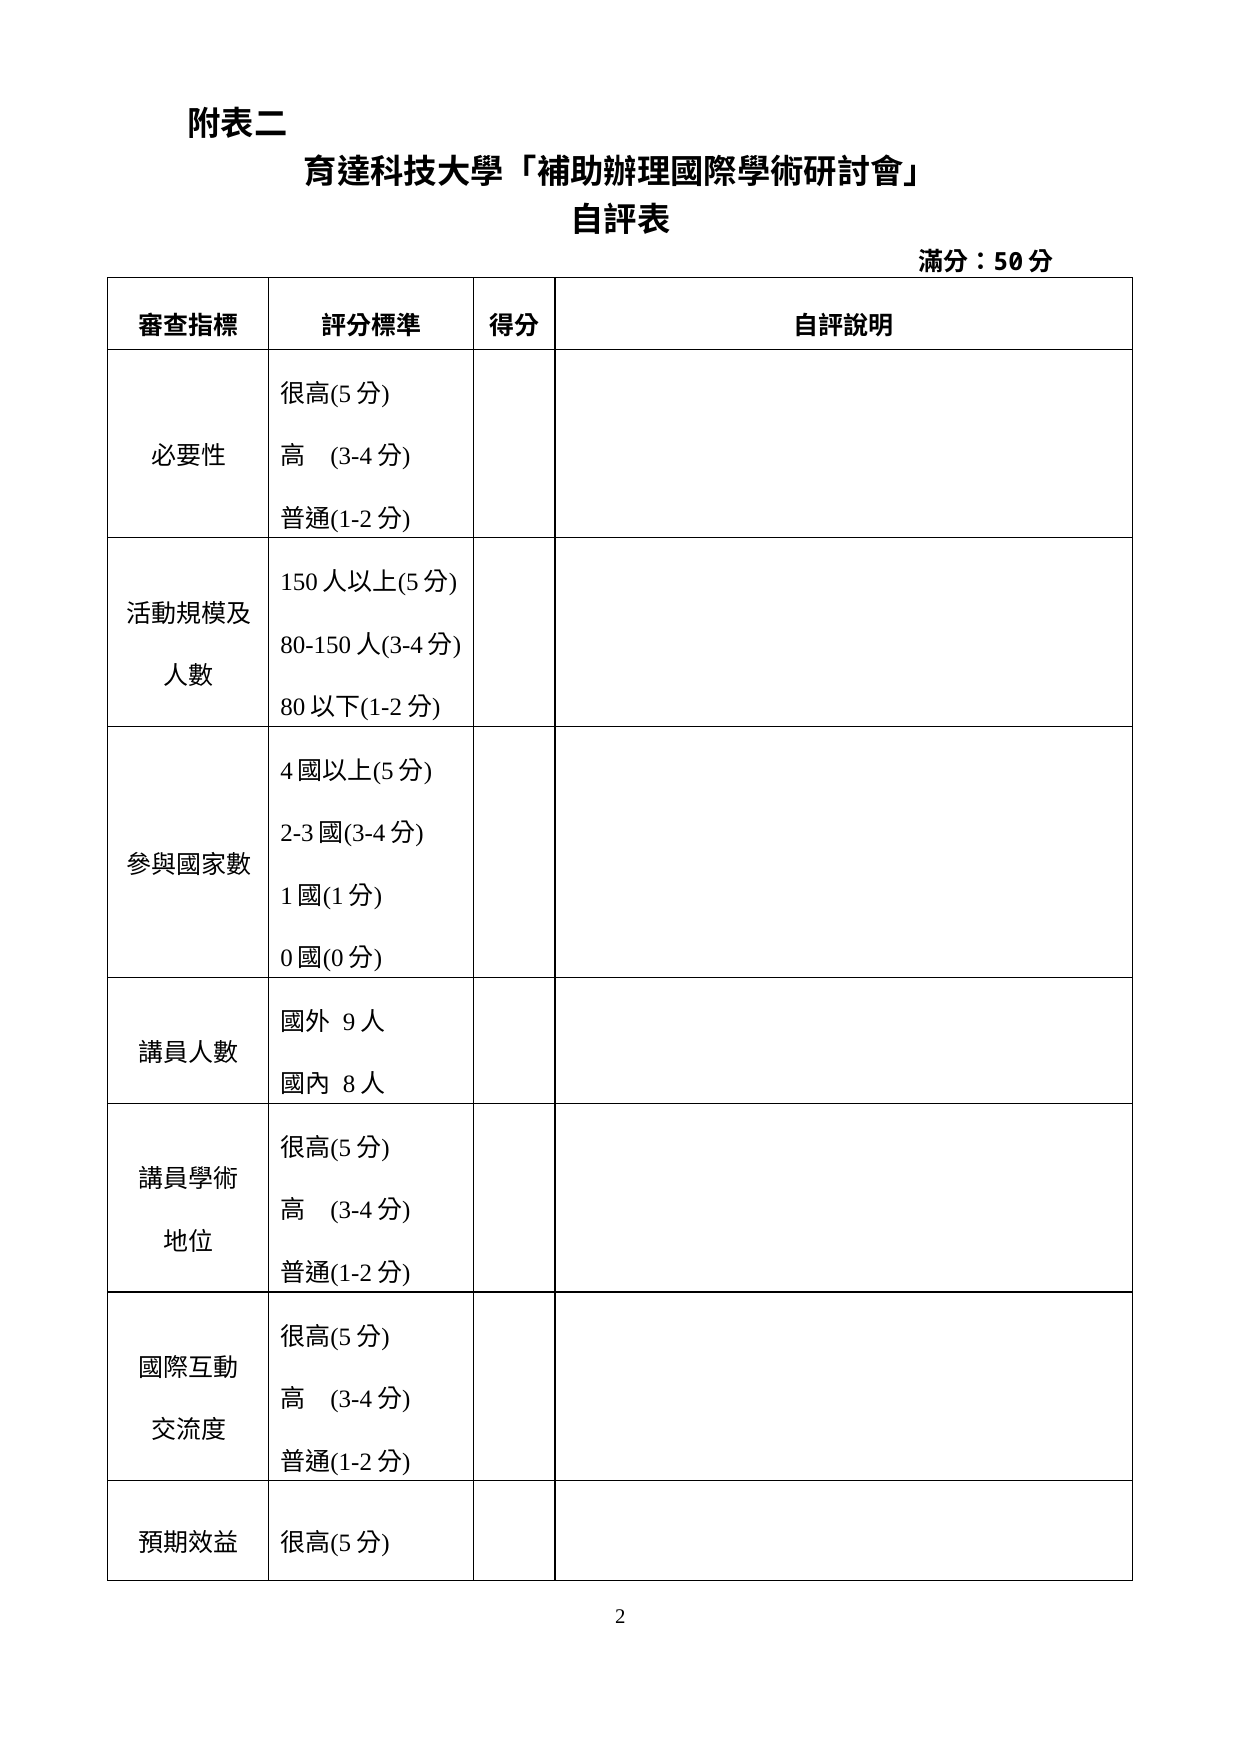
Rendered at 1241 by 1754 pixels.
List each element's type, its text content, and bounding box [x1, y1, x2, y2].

table_cell 必要性 [108, 350, 268, 537]
table_cell 預期效益 [108, 1481, 268, 1580]
table_cell [474, 1104, 554, 1291]
table_cell [556, 1481, 1132, 1580]
table_cell 國際互動 交流度 [108, 1293, 268, 1480]
table_cell [556, 727, 1132, 977]
table_cell [556, 538, 1132, 726]
table_cell 很高(5分) [269, 1481, 473, 1580]
table_cell 活動規模及人數 [108, 538, 268, 726]
table_cell [556, 978, 1132, 1103]
table_cell 講員學術 地位 [108, 1104, 268, 1291]
text 自評表 [187, 193, 1053, 241]
table_cell [556, 1104, 1132, 1291]
table_cell [474, 978, 554, 1103]
table_cell [556, 350, 1132, 537]
table_cell [474, 538, 554, 726]
table_cell 講員人數 [108, 978, 268, 1103]
text 育達科技大學「補助辦理國際學術研討會」 [187, 144, 1053, 193]
table_cell 150人以上(5分) 80-150人(3-4分) 80以下(1-2分) [269, 538, 473, 726]
table_cell 國外 9人 國內 8人 [269, 978, 473, 1103]
text 滿分：50分 [187, 241, 1053, 277]
table_cell [474, 1293, 554, 1480]
text 附表二 [187, 96, 1053, 144]
table_cell 4國以上(5分) 2-3國(3-4分) 1國(1分) 0國(0分) [269, 727, 473, 977]
table_cell 很高(5分) 高 (3-4分) 普通(1-2分) [269, 1104, 473, 1291]
table_header 評分標準 [269, 278, 473, 349]
table_header 得分 [474, 278, 554, 349]
table_cell [474, 1481, 554, 1580]
table_header 自評說明 [556, 278, 1132, 349]
table_cell [474, 727, 554, 977]
table_header 審查指標 [108, 278, 268, 349]
table_cell [474, 350, 554, 537]
table_cell 參與國家數 [108, 727, 268, 977]
table_cell 很高(5分) 高 (3-4分) 普通(1-2分) [269, 350, 473, 537]
table_cell 很高(5分) 高 (3-4分) 普通(1-2分) [269, 1293, 473, 1480]
table_cell [556, 1293, 1132, 1480]
